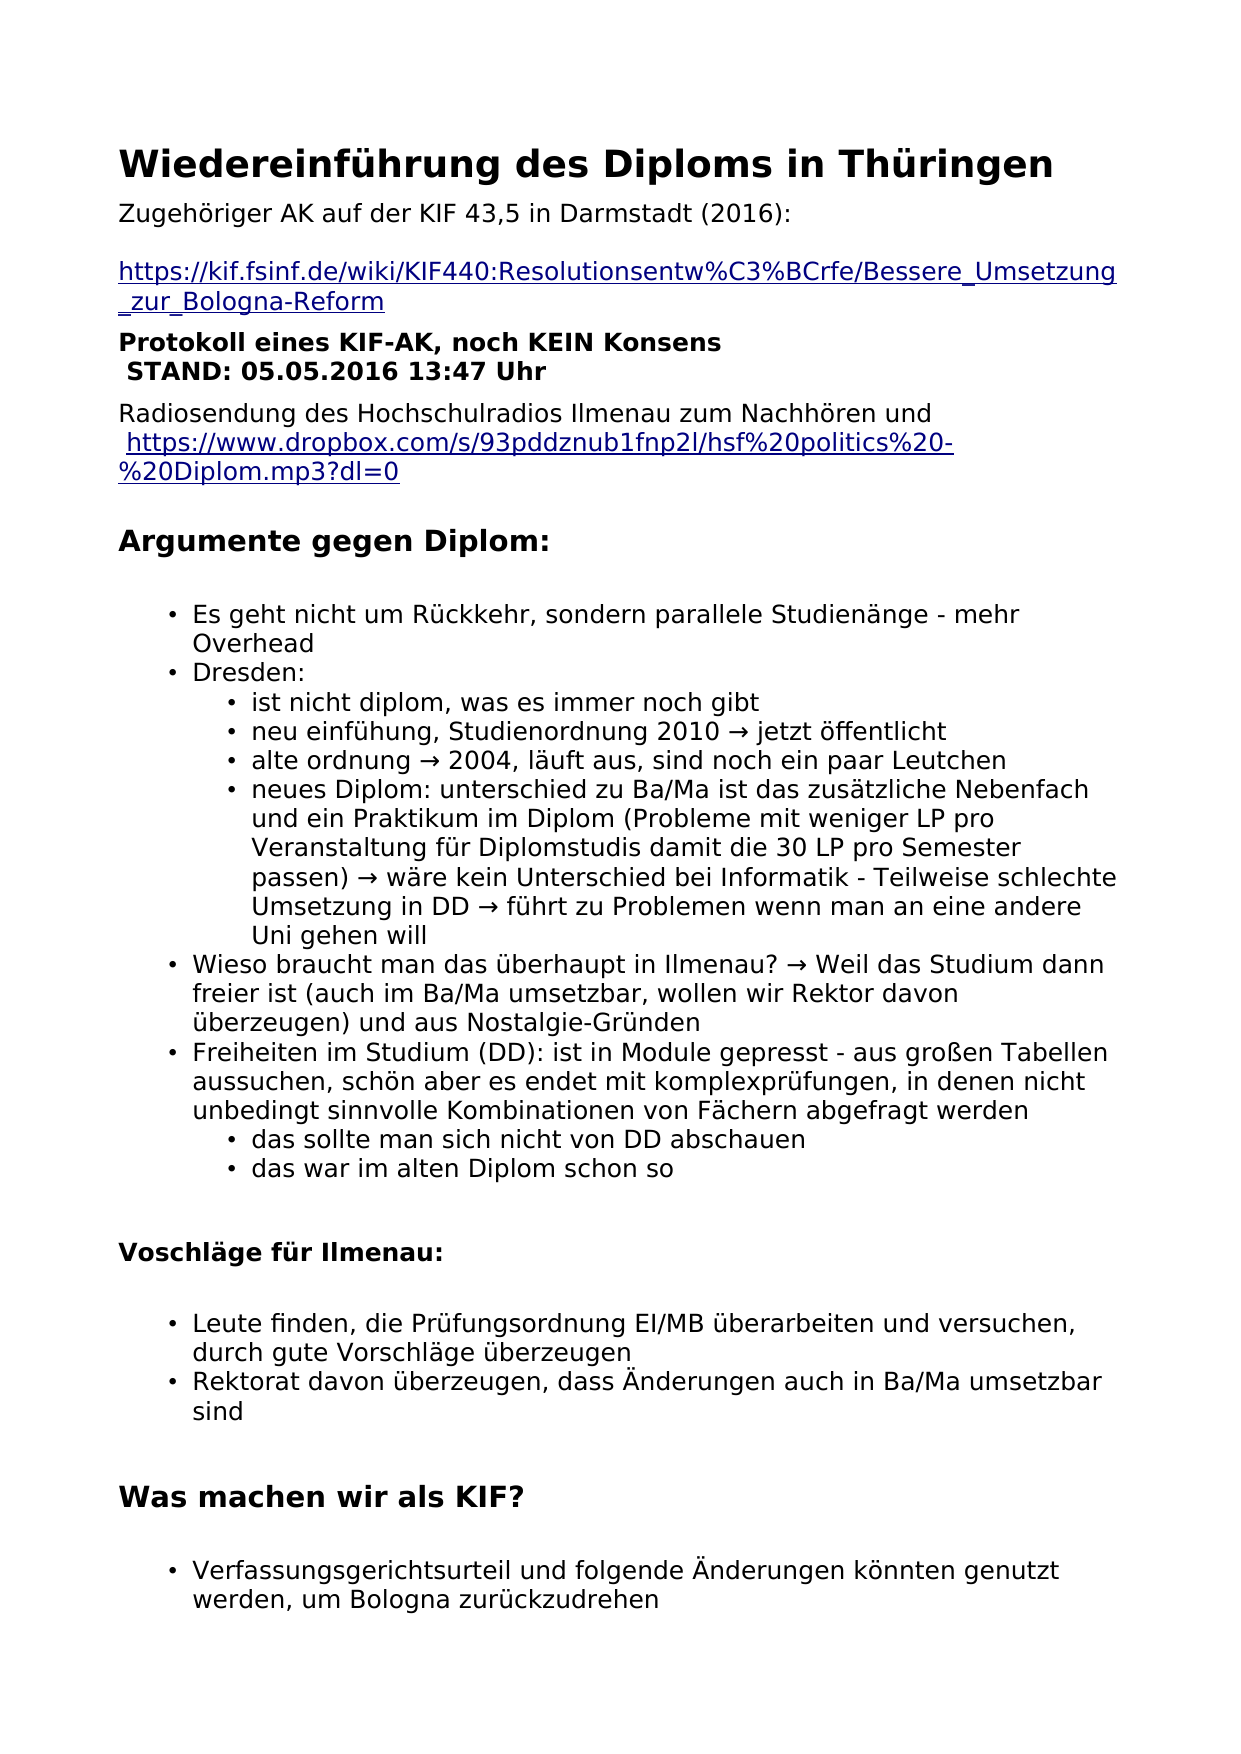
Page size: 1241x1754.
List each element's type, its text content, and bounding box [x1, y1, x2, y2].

list Rektorat davon überzeugen, dass Änderungen auch in Ba/Ma umsetzbar sind [177, 1367, 1122, 1426]
list Es geht nicht um Rückkehr, sondern parallele Studienänge - mehr Overhead [177, 600, 1122, 658]
list neu einfühung, Studienordnung 2010 → jetzt öffentlicht [236, 717, 1122, 746]
list ist nicht diplom, was es immer noch gibt [236, 688, 1122, 717]
subtitle Argumente gegen Diplom: [118, 524, 1122, 558]
list Wieso braucht man das überhaupt in Ilmenau? → Weil das Studium dann freier ist (auch im Ba/Ma umsetzbar, wollen wir Rektor davon überzeugen) und aus Nostalgie-Gründen [177, 950, 1122, 1038]
list das sollte man sich nicht von DD abschauen [236, 1125, 1122, 1154]
list alte ordnung → 2004, läuft aus, sind noch ein paar Leutchen [236, 746, 1122, 775]
subtitle Wiedereinführung des Diploms in Thüringen [118, 143, 1122, 187]
list Verfassungsgerichtsurteil und folgende Änderungen könnten genutzt werden, um Bologna zurückzudrehen [177, 1556, 1122, 1614]
list das war im alten Diplom schon so [236, 1154, 1122, 1183]
text Zugehöriger AK auf der KIF 43,5 in Darmstadt (2016): https://kif.fsinf.de/wiki/KIF440:Resolutionsentw%C3%BCrfe/Bessere_Umsetzung_zur_Bologna-Reform [118, 199, 1122, 316]
list neues Diplom: unterschied zu Ba/Ma ist das zusätzliche Nebenfach und ein Praktikum im Diplom (Probleme mit weniger LP pro Veranstaltung für Diplomstudis damit die 30 LP pro Semester passen) → wäre kein Unterschied bei Informatik - Teilweise schlechte Umsetzung in DD → führt zu Problemen wenn man an eine andere Uni gehen will [236, 775, 1122, 950]
list Dresden: [177, 658, 1122, 688]
subtitle Voschläge für Ilmenau: [118, 1238, 1122, 1267]
subtitle Was machen wir als KIF? [118, 1480, 1122, 1514]
list Leute finden, die Prüfungsordnung EI/MB überarbeiten und versuchen, durch gute Vorschläge überzeugen [177, 1309, 1122, 1367]
list Freiheiten im Studium (DD): ist in Module gepresst - aus großen Tabellen aussuchen, schön aber es endet mit komplexprüfungen, in denen nicht unbedingt sinnvolle Kombinationen von Fächern abgefragt werden [177, 1038, 1122, 1125]
text Radiosendung des Hochschulradios Ilmenau zum Nachhören und https://www.dropbox.com/s/93pddznub1fnp2l/hsf%20politics%20-%20Diplom.mp3?dl=0 [118, 399, 1122, 487]
text Protokoll eines KIF-AK, noch KEIN Konsens STAND: 05.05.2016 13:47 Uhr [118, 328, 1122, 387]
